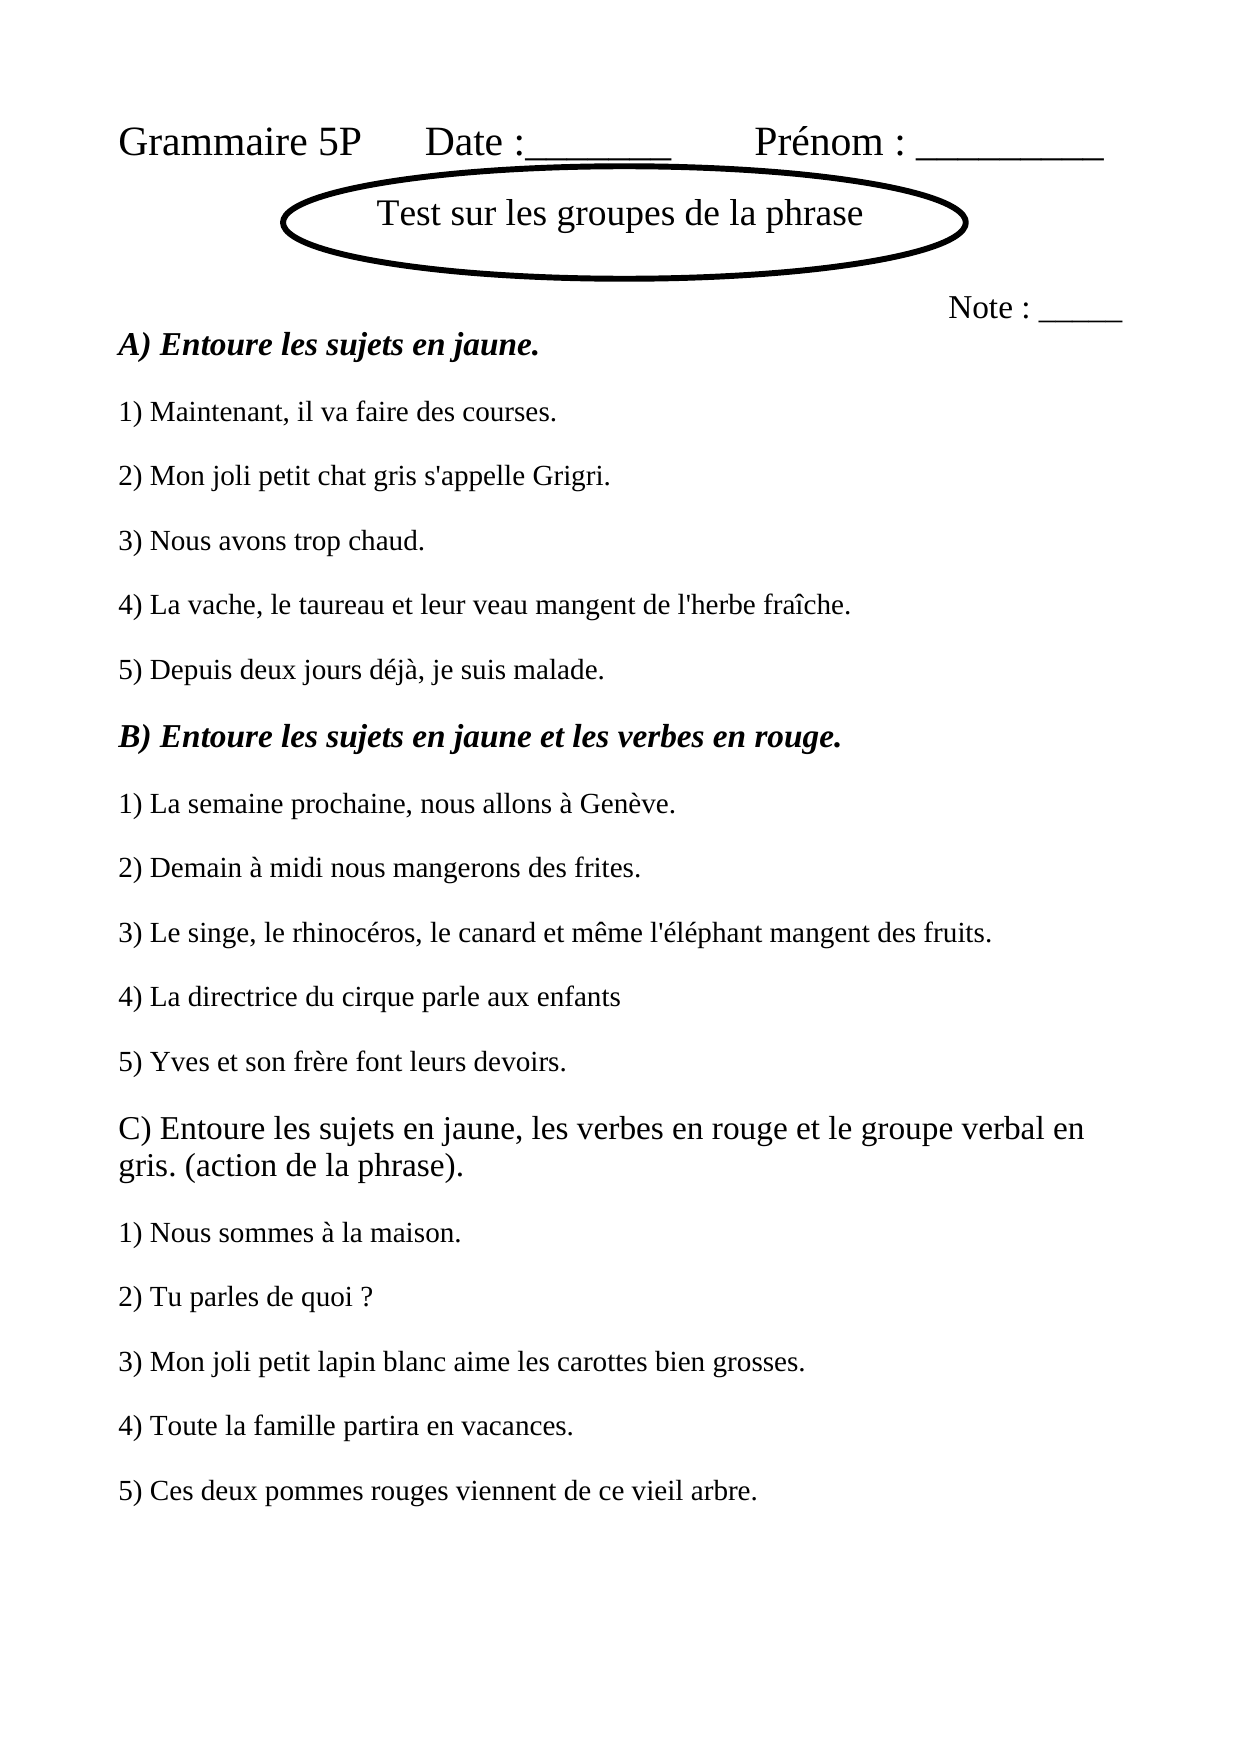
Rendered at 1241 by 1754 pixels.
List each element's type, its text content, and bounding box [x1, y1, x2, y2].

text B) Entoure les sujets en jaune et les verbes en rouge. [118, 718, 1122, 755]
text Grammaire 5P Date :_______ Prénom : _________ [118, 118, 1122, 164]
text 5) Yves et son frère font leurs devoirs. [118, 1045, 1122, 1078]
text 2) Demain à midi nous mangerons des frites. [118, 852, 1122, 884]
text 2) Tu parles de quoi ? [118, 1281, 1122, 1313]
text 3) Mon joli petit lapin blanc aime les carottes bien grosses. [118, 1345, 1122, 1377]
text A) Entoure les sujets en jaune. [118, 326, 1122, 363]
text Note : _____ [118, 289, 1122, 326]
text [118, 192, 322, 233]
text 2) Mon joli petit chat gris s'appelle Grigri. [118, 459, 1122, 492]
text 4) Toute la famille partira en vacances. [118, 1410, 1122, 1442]
text 5) Ces deux pommes rouges viennent de ce vieil arbre. [118, 1474, 1122, 1507]
text 1) La semaine prochaine, nous allons à Genève. [118, 787, 1122, 819]
text 5) Depuis deux jours déjà, je suis malade. [118, 653, 1122, 686]
text Test sur les groupes de la phrase [287, 192, 962, 233]
text 1) Maintenant, il va faire des courses. [118, 395, 1122, 427]
text 4) La directrice du cirque parle aux enfants [118, 981, 1122, 1013]
text 3) Le singe, le rhinocéros, le canard et même l'éléphant mangent des fruits. [118, 916, 1122, 948]
text 3) Nous avons trop chaud. [118, 524, 1122, 556]
text C) Entoure les sujets en jaune, les verbes en rouge et le groupe verbal en gris. (action de la phrase). [118, 1110, 1122, 1184]
text 4) La vache, le taureau et leur veau mangent de l'herbe fraîche. [118, 589, 1122, 621]
text [926, 192, 1122, 233]
text 1) Nous sommes à la maison. [118, 1216, 1122, 1248]
